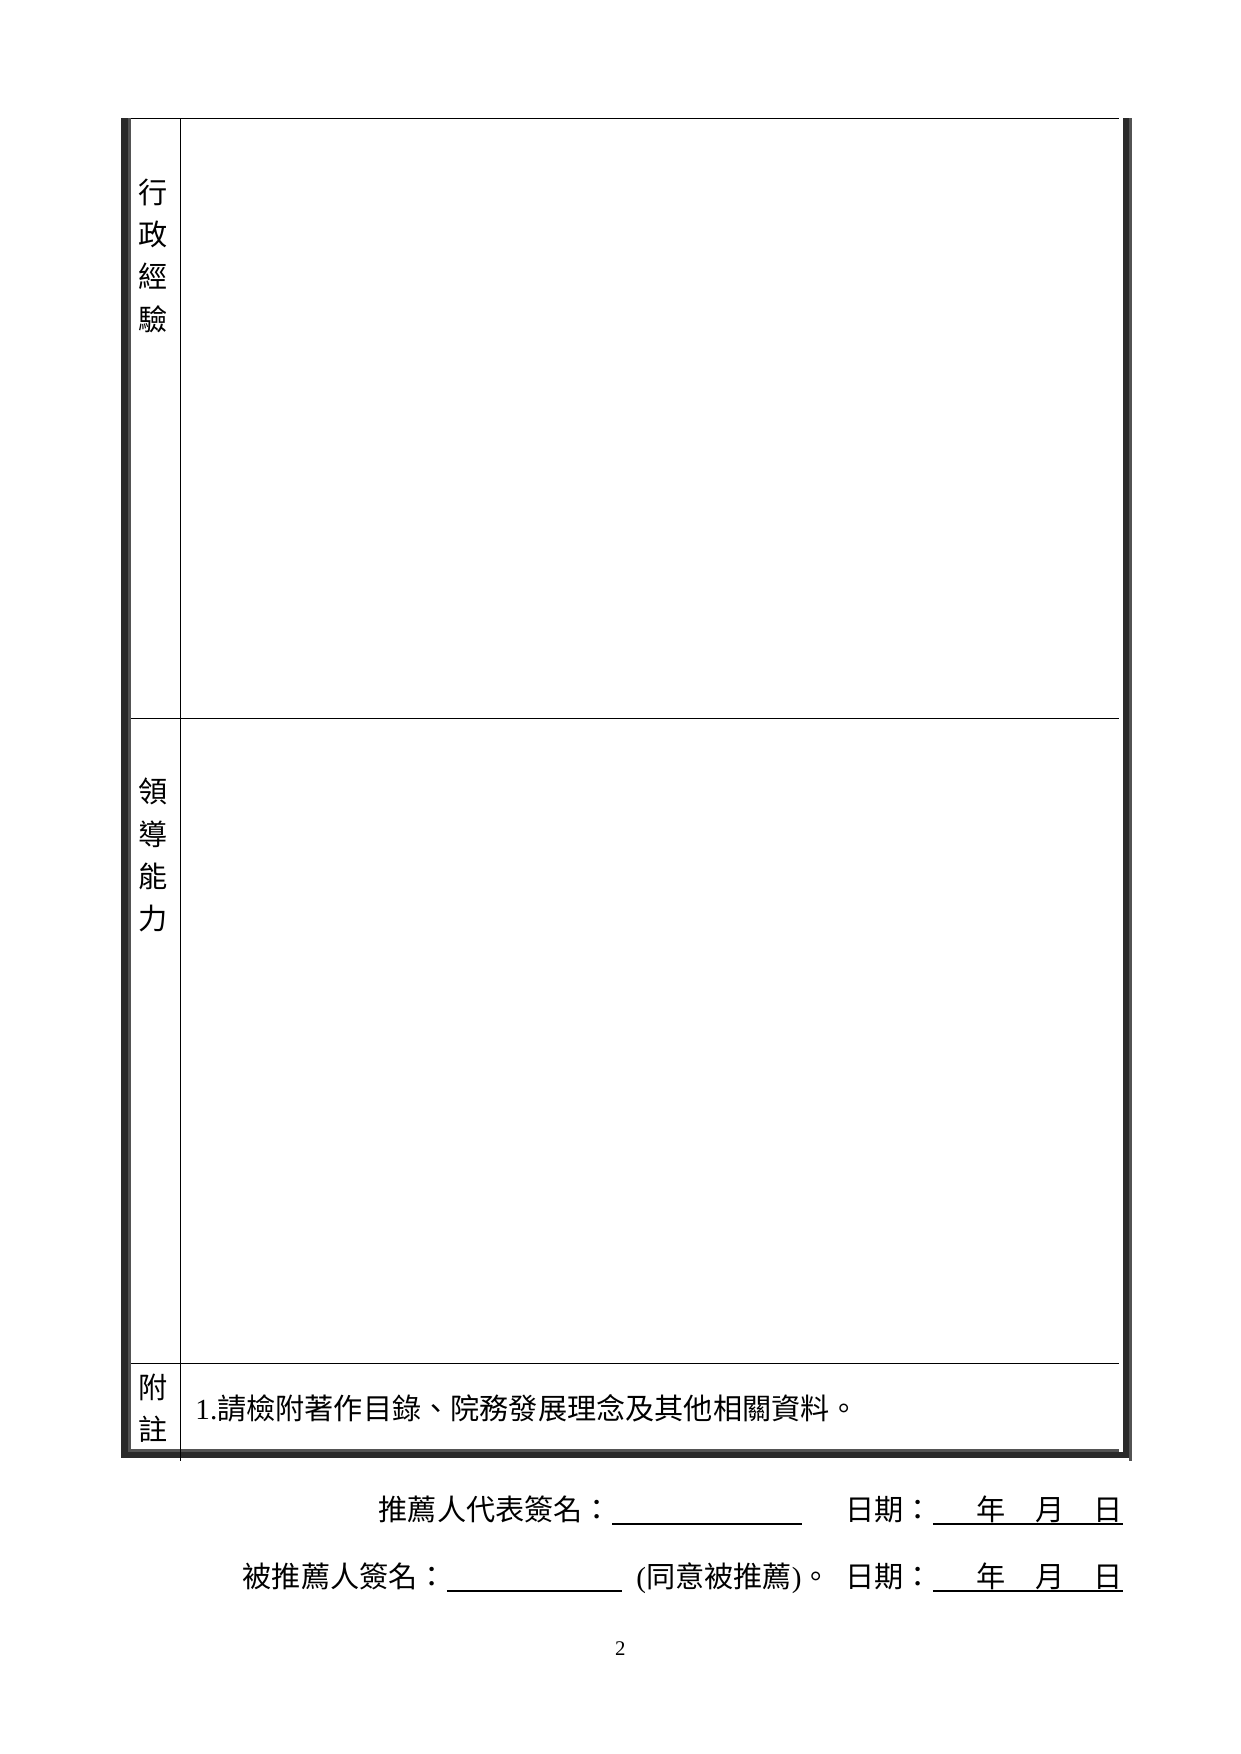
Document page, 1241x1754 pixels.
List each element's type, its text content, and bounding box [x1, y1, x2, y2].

table_cell 附註 [131, 1364, 180, 1449]
table_cell [181, 119, 1119, 718]
table_cell 行政經驗 [131, 119, 180, 718]
text 推薦人代表簽名： 日期： 年 月 日 [118, 1486, 1122, 1529]
table_cell 1.請檢附著作目錄、院務發展理念及其他相關資料。 [181, 1364, 1119, 1449]
text 被推薦人簽名： (同意被推薦)。 日期： 年 月 日 [118, 1554, 1122, 1596]
table_cell 領導能力 [131, 719, 180, 1363]
table_cell [181, 719, 1119, 1363]
